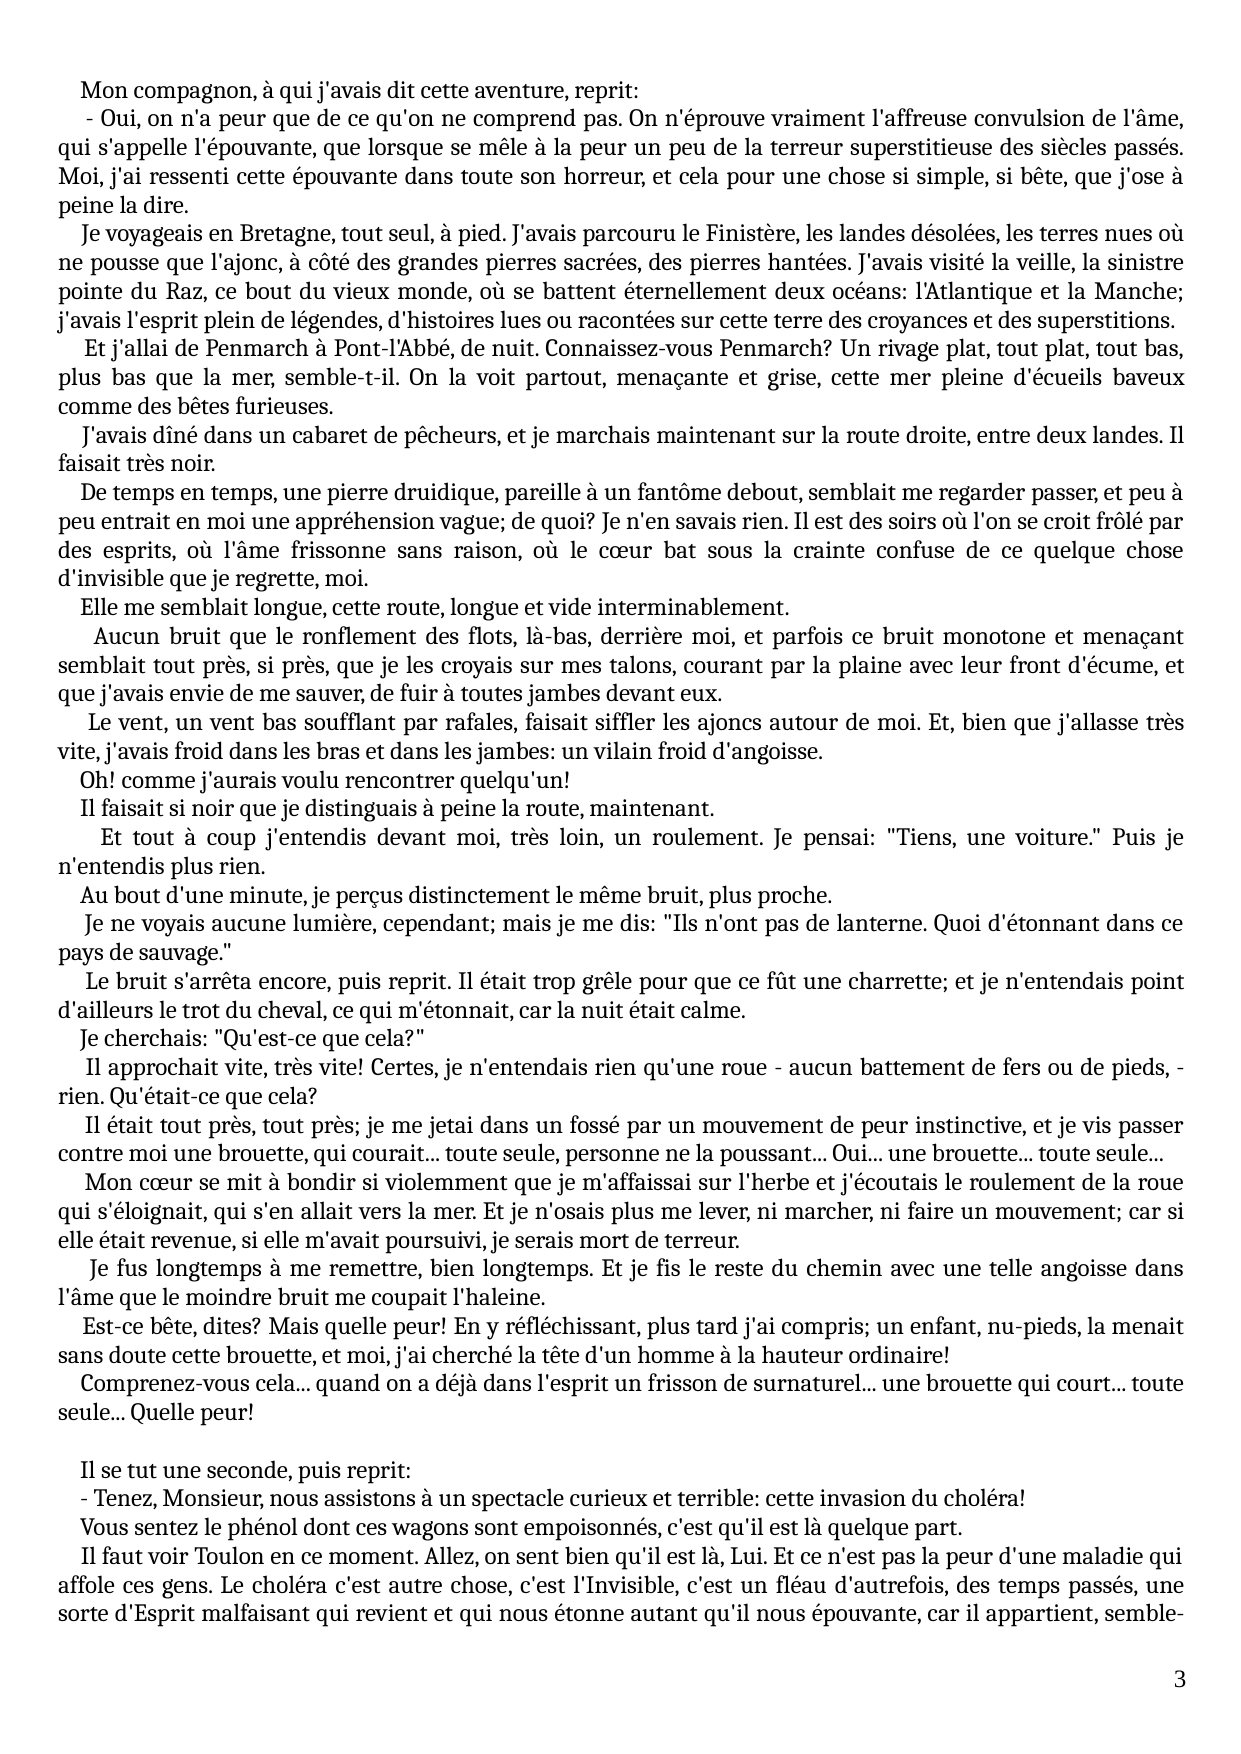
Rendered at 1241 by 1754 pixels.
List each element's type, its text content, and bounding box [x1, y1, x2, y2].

text Comprenez-vous cela... quand on a déjà dans l'esprit un frisson de surnaturel... une brouette qui court... toute seule... Quelle peur! [58, 1369, 1186, 1427]
text Je ne voyais aucune lumière, cependant; mais je me dis: "Ils n'ont pas de lanterne. Quoi d'étonnant dans ce pays de sauvage." [58, 909, 1186, 967]
text J'avais dîné dans un cabaret de pêcheurs, et je marchais maintenant sur la route droite, entre deux landes. Il faisait très noir. [58, 421, 1186, 478]
text De temps en temps, une pierre druidique, pareille à un fantôme debout, semblait me regarder passer, et peu à peu entrait en moi une appréhension vague; de quoi? Je n'en savais rien. Il est des soirs où l'on se croit frôlé par des esprits, où l'âme frissonne sans raison, où le cœur bat sous la crainte confuse de ce quelque chose d'invisible que je regrette, moi. [58, 478, 1186, 593]
text Oh! comme j'aurais voulu rencontrer quelqu'un! [58, 766, 1186, 794]
text Il faut voir Toulon en ce moment. Allez, on sent bien qu'il est là, Lui. Et ce n'est pas la peur d'une maladie qui affole ces gens. Le choléra c'est autre chose, c'est l'Invisible, c'est un fléau d'autrefois, des temps passés, une sorte d'Esprit malfaisant qui revient et qui nous étonne autant qu'il nous épouvante, car il appartient, semble- [58, 1542, 1186, 1628]
text Et tout à coup j'entendis devant moi, très loin, un roulement. Je pensai: "Tiens, une voiture." Puis je n'entendis plus rien. [58, 823, 1186, 881]
text Il était tout près, tout près; je me jetai dans un fossé par un mouvement de peur instinctive, et je vis passer contre moi une brouette, qui courait... toute seule, personne ne la poussant... Oui... une brouette... toute seule... [58, 1111, 1186, 1168]
text Je voyageais en Bretagne, tout seul, à pied. J'avais parcouru le Finistère, les landes désolées, les terres nues où ne pousse que l'ajonc, à côté des grandes pierres sacrées, des pierres hantées. J'avais visité la veille, la sinistre pointe du Raz, ce bout du vieux monde, où se battent éternellement deux océans: l'Atlantique et la Manche; j'avais l'esprit plein de légendes, d'histoires lues ou racontées sur cette terre des croyances et des superstitions. [58, 219, 1186, 334]
text Je fus longtemps à me remettre, bien longtemps. Et je fis le reste du chemin avec une telle angoisse dans l'âme que le moindre bruit me coupait l'haleine. [58, 1254, 1186, 1312]
text - Tenez, Monsieur, nous assistons à un spectacle curieux et terrible: cette invasion du choléra! [58, 1484, 1186, 1513]
text Et j'allai de Penmarch à Pont-l'Abbé, de nuit. Connaissez-vous Penmarch? Un rivage plat, tout plat, tout bas, plus bas que la mer, semble-t-il. On la voit partout, menaçante et grise, cette mer pleine d'écueils baveux comme des bêtes furieuses. [58, 334, 1186, 421]
text Vous sentez le phénol dont ces wagons sont empoisonnés, c'est qu'il est là quelque part. [58, 1513, 1186, 1542]
text Il approchait vite, très vite! Certes, je n'entendais rien qu'une roue - aucun battement de fers ou de pieds, - rien. Qu'était-ce que cela? [58, 1053, 1186, 1111]
text Aucun bruit que le ronflement des flots, là-bas, derrière moi, et parfois ce bruit monotone et menaçant semblait tout près, si près, que je les croyais sur mes talons, courant par la plaine avec leur front d'écume, et que j'avais envie de me sauver, de fuir à toutes jambes devant eux. [58, 622, 1186, 708]
text Au bout d'une minute, je perçus distinctement le même bruit, plus proche. [58, 881, 1186, 909]
text Le bruit s'arrêta encore, puis reprit. Il était trop grêle pour que ce fût une charrette; et je n'entendais point d'ailleurs le trot du cheval, ce qui m'étonnait, car la nuit était calme. [58, 967, 1186, 1024]
text Il se tut une seconde, puis reprit: [58, 1456, 1186, 1484]
text Est-ce bête, dites? Mais quelle peur! En y réfléchissant, plus tard j'ai compris; un enfant, nu-pieds, la menait sans doute cette brouette, et moi, j'ai cherché la tête d'un homme à la hauteur ordinaire! [58, 1312, 1186, 1369]
text Elle me semblait longue, cette route, longue et vide interminablement. [58, 593, 1186, 622]
text Je cherchais: "Qu'est-ce que cela?" [58, 1024, 1186, 1053]
text - Oui, on n'a peur que de ce qu'on ne comprend pas. On n'éprouve vraiment l'affreuse convulsion de l'âme, qui s'appelle l'épouvante, que lorsque se mêle à la peur un peu de la terreur superstitieuse des siècles passés. Moi, j'ai ressenti cette épouvante dans toute son horreur, et cela pour une chose si simple, si bête, que j'ose à peine la dire. [58, 104, 1186, 219]
text Mon cœur se mit à bondir si violemment que je m'affaissai sur l'herbe et j'écoutais le roulement de la roue qui s'éloignait, qui s'en allait vers la mer. Et je n'osais plus me lever, ni marcher, ni faire un mouvement; car si elle était revenue, si elle m'avait poursuivi, je serais mort de terreur. [58, 1168, 1186, 1254]
text Le vent, un vent bas soufflant par rafales, faisait siffler les ajoncs autour de moi. Et, bien que j'allasse très vite, j'avais froid dans les bras et dans les jambes: un vilain froid d'angoisse. [58, 708, 1186, 766]
text Il faisait si noir que je distinguais à peine la route, maintenant. [58, 794, 1186, 823]
text Mon compagnon, à qui j'avais dit cette aventure, reprit: [58, 76, 1186, 104]
